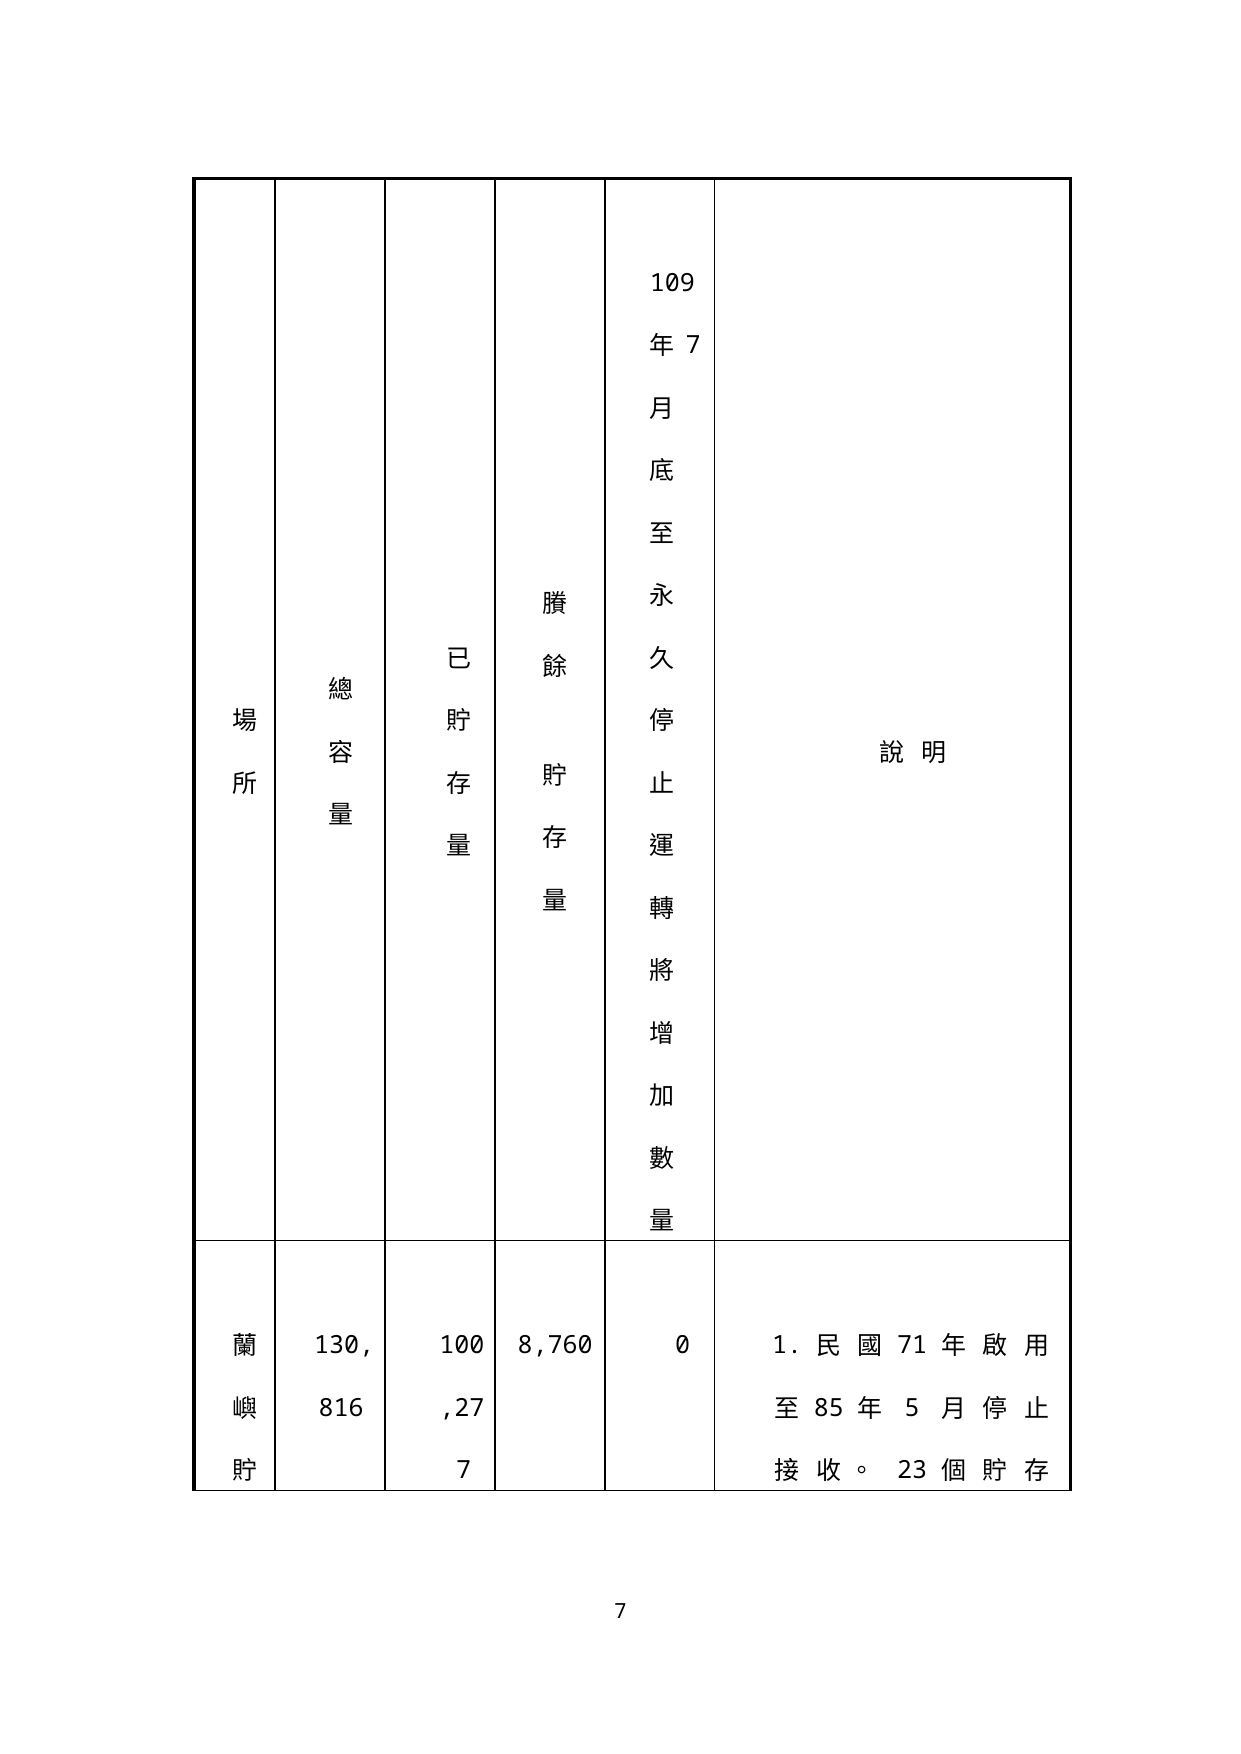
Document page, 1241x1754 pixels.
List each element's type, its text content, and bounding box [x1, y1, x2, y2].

table_cell 100,277 [386, 1241, 494, 1490]
table_header 賸餘 貯存量 [496, 180, 604, 1240]
table_header 109年7月底至永久停止運轉將增加數量 [606, 180, 714, 1240]
table_cell 8,760 [496, 1241, 604, 1490]
table_header 已貯存量 [386, 180, 494, 1240]
table_cell 蘭嶼貯 [196, 1241, 274, 1490]
table_cell 0 [606, 1241, 714, 1490]
table_header 說明 [715, 180, 1069, 1240]
table_header 場所 [196, 180, 274, 1240]
table_cell 1.民國71年啟用至85年5月停止接收。23個貯存 [715, 1241, 1069, 1490]
table_cell 130,816 [276, 1241, 384, 1490]
table_header 總容量 [276, 180, 384, 1240]
